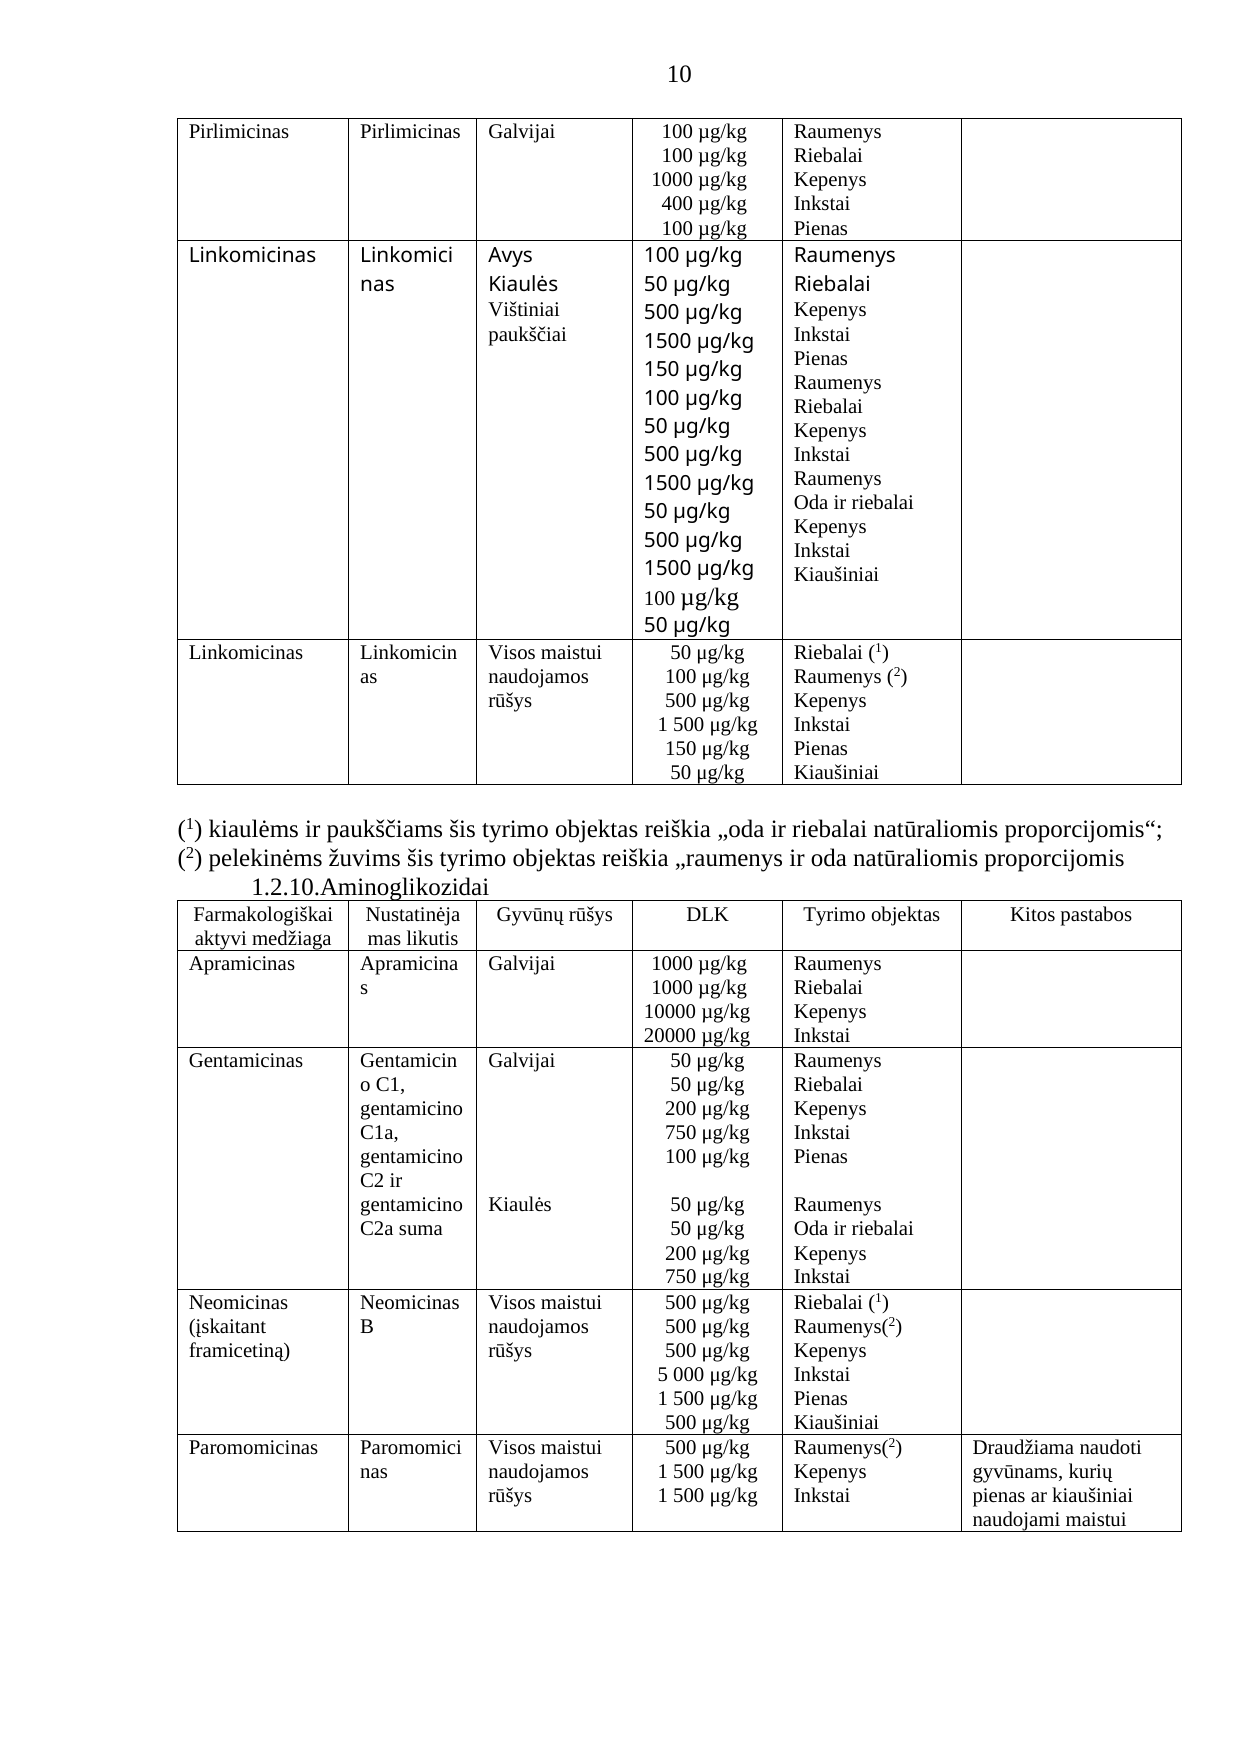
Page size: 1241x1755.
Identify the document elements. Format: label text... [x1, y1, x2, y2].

table_cell 1000 µg/kg 1000 µg/kg 10000 µg/kg 20000 µg/kg [633, 951, 782, 1047]
table_cell Linkomicinas [178, 640, 348, 784]
table_cell Galvijai [477, 951, 632, 1047]
table_cell Raumenys Riebalai Kepenys Inkstai Pienas Raumenys Riebalai Kepenys Inkstai Raumenys Oda ir riebalai Kepenys Inkstai Kiaušiniai [783, 241, 961, 639]
table_cell [962, 951, 1181, 1047]
table_cell Raumenys Riebalai Kepenys Inkstai Pienas [783, 119, 961, 239]
text (1) kiaulėms ir paukščiams šis tyrimo objektas reiškia „oda ir riebalai natūraliomis proporcijomis“; [177, 814, 1181, 843]
table_cell Visos maistui naudojamos rūšys [477, 1435, 632, 1531]
table_cell Linkomicinas [349, 241, 476, 639]
table_cell 500 μg/kg 500 μg/kg 500 μg/kg 5 000 μg/kg 1 500 μg/kg 500 μg/kg [633, 1290, 782, 1434]
table_cell 50 μg/kg 50 μg/kg 200 μg/kg 750 μg/kg 100 μg/kg 50 μg/kg 50 μg/kg 200 μg/kg 750 μg/kg [633, 1048, 782, 1288]
table_cell 500 μg/kg 1 500 μg/kg 1 500 μg/kg [633, 1435, 782, 1531]
table_cell Paromomicinas [178, 1435, 348, 1531]
table_cell Gentamicino C1, gentamicino C1a, gentamicino C2 ir gentamicino C2a suma [349, 1048, 476, 1288]
table_cell Galvijai [477, 119, 632, 239]
table_header Gyvūnų rūšys [477, 901, 632, 949]
table_cell Visos maistui naudojamos rūšys [477, 1290, 632, 1434]
table_cell [962, 119, 1181, 239]
table_cell Visos maistui naudojamos rūšys [477, 640, 632, 784]
table_cell 50 μg/kg 100 μg/kg 500 μg/kg 1 500 μg/kg 150 μg/kg 50 μg/kg [633, 640, 782, 784]
text (2) pelekinėms žuvims šis tyrimo objektas reiškia „raumenys ir oda natūraliomis proporcijomis [177, 843, 1181, 872]
table_cell Apramicinas [349, 951, 476, 1047]
table_cell Paromomicinas [349, 1435, 476, 1531]
table_cell Gentamicinas [178, 1048, 348, 1288]
table_cell Riebalai (1) Raumenys(2) Kepenys Inkstai Pienas Kiaušiniai [783, 1290, 961, 1434]
text 1.2.10.Aminoglikozidai [177, 872, 1181, 900]
table_cell [962, 241, 1181, 639]
table_cell Avys Kiaulės Vištiniai paukščiai [477, 241, 632, 639]
table_cell Neomicinas (įskaitant framicetiną) [178, 1290, 348, 1434]
table_cell Riebalai (1) Raumenys (2) Kepenys Inkstai Pienas Kiaušiniai [783, 640, 961, 784]
table_header Farmakologiškai aktyvi medžiaga [178, 901, 348, 949]
table_cell Pirlimicinas [178, 119, 348, 239]
table_header Nustatinėjamas likutis [349, 901, 476, 949]
table_header Kitos pastabos [962, 901, 1181, 949]
table_cell Raumenys(2) Kepenys Inkstai [783, 1435, 961, 1531]
table_cell Raumenys Riebalai Kepenys Inkstai [783, 951, 961, 1047]
table_cell [962, 640, 1181, 784]
table_cell [962, 1048, 1181, 1288]
table_header Tyrimo objektas [783, 901, 961, 949]
table_cell Draudžiama naudoti gyvūnams, kurių pienas ar kiaušiniai naudojami maistui [962, 1435, 1181, 1531]
table_cell Galvijai Kiaulės [477, 1048, 632, 1288]
table_header DLK [633, 901, 782, 949]
table_cell Apramicinas [178, 951, 348, 1047]
table_cell 100 µg/kg 100 µg/kg 1000 µg/kg 400 µg/kg 100 µg/kg [633, 119, 782, 239]
table_cell Neomicinas B [349, 1290, 476, 1434]
table_cell Linkomicinas [178, 241, 348, 639]
table_cell Linkomicinas [349, 640, 476, 784]
table_cell Raumenys Riebalai Kepenys Inkstai Pienas Raumenys Oda ir riebalai Kepenys Inkstai [783, 1048, 961, 1288]
table_cell 100 µg/kg 50 µg/kg 500 µg/kg 1500 µg/kg 150 µg/kg 100 µg/kg 50 µg/kg 500 µg/kg 1500 µg/kg 50 µg/kg 500 µg/kg 1500 µg/kg 100 µg/kg 50 µg/kg [633, 241, 782, 639]
table_cell Pirlimicinas [349, 119, 476, 239]
table_cell [962, 1290, 1181, 1434]
